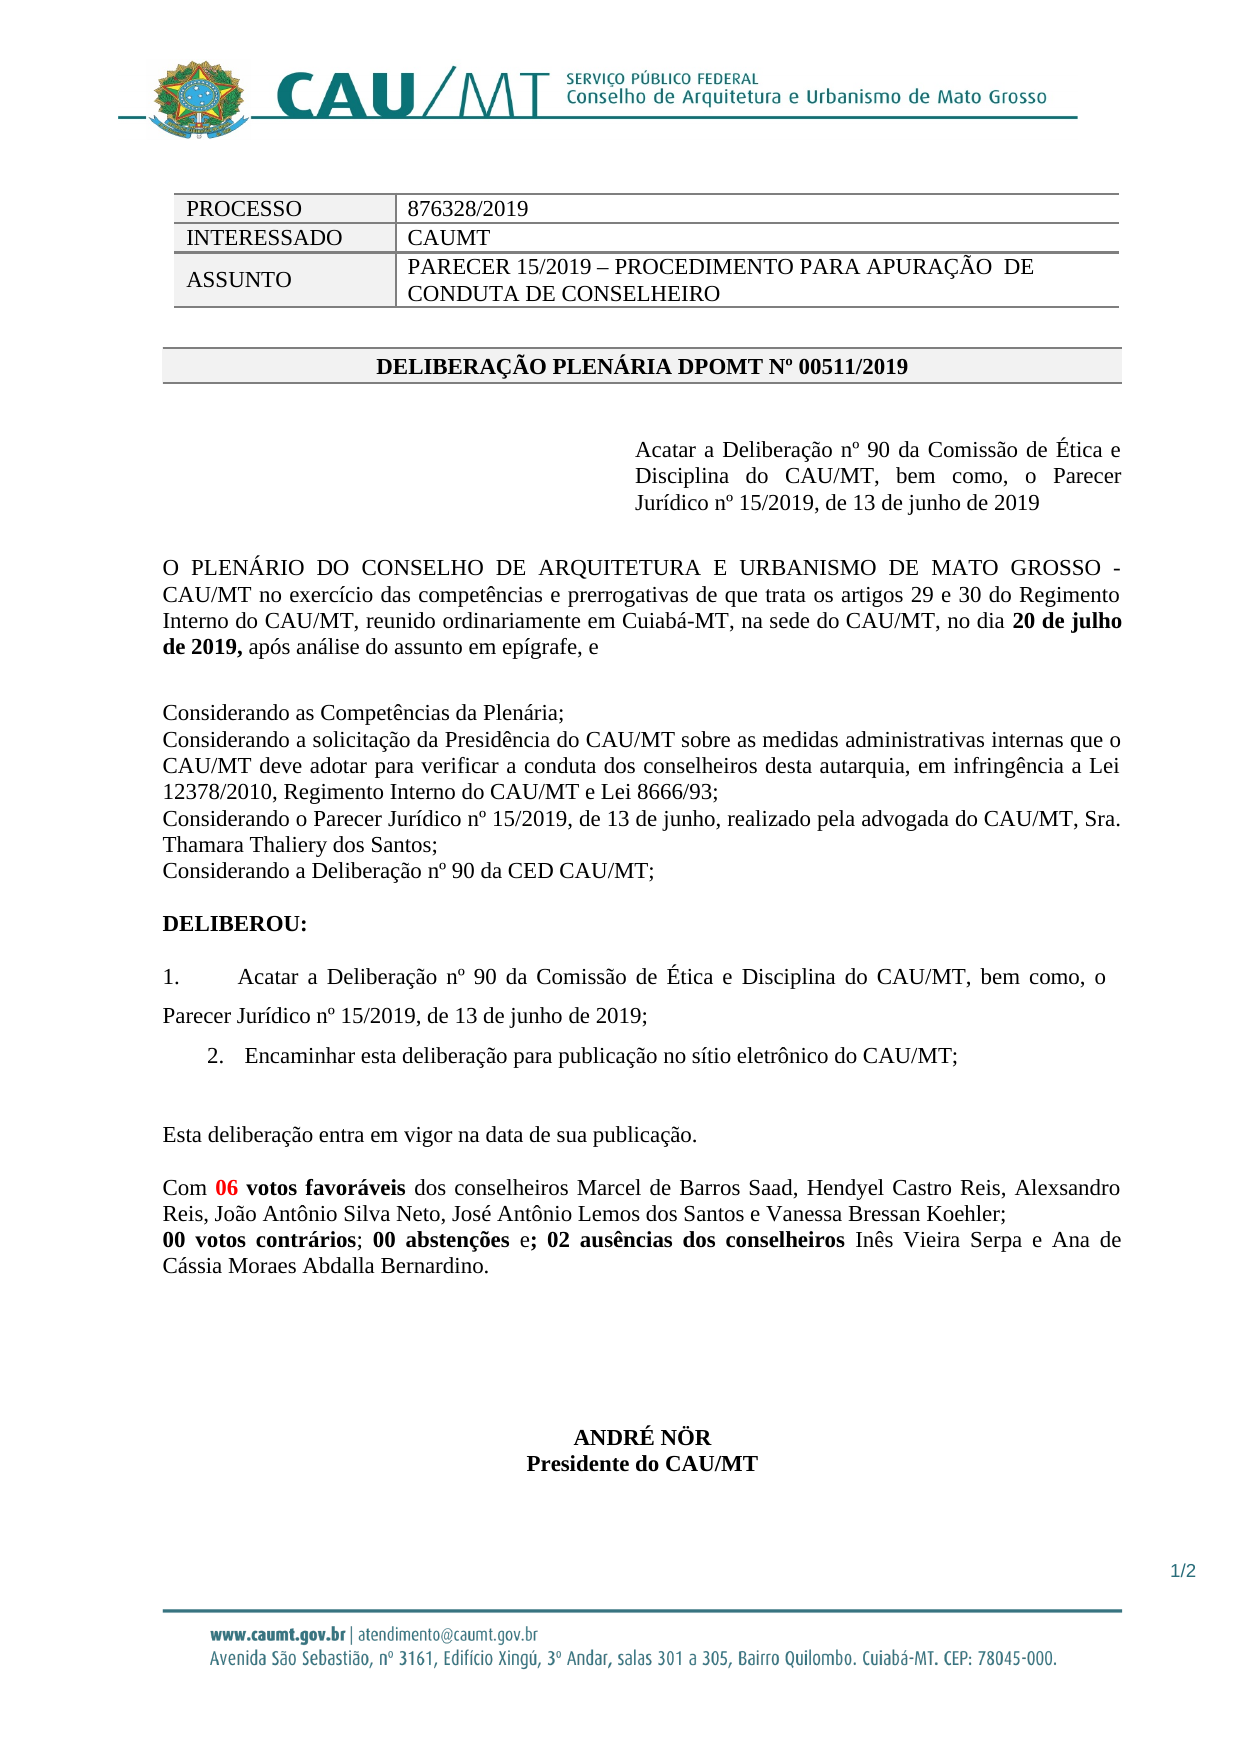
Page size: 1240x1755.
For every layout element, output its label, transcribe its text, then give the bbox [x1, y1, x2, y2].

text Com 06 votos favoráveis dos conselheiros Marcel de Barros Saad, Hendyel Castro Reis, Alexsandro Reis, João Antônio Silva Neto, José Antônio Lemos dos Santos e Vanessa Bressan Koehler; [162, 1173, 1122, 1226]
text Considerando o Parecer Jurídico nº 15/2019, de 13 de junho, realizado pela advogada do CAU/MT, Sra. Thamara Thaliery dos Santos; [162, 805, 1122, 857]
table_cell PARECER 15/2019 – PROCEDIMENTO PARA APURAÇÃO DE CONDUTA DE CONSELHEIRO [397, 254, 1119, 306]
table_header 876328/2019 [397, 195, 1119, 222]
text Acatar a Deliberação nº 90 da Comissão de Ética e Disciplina do CAU/MT, bem como, o Parecer Jurídico nº 15/2019, de 13 de junho de 2019 [635, 436, 1122, 515]
text 00 votos contrários; 00 abstenções e; 02 ausências dos conselheiros Inês Vieira Serpa e Ana de Cássia Moraes Abdalla Bernardino. [162, 1226, 1122, 1279]
text O PLENÁRIO DO CONSELHO DE ARQUITETURA E URBANISMO DE MATO GROSSO - CAU/MT no exercício das competências e prerrogativas de que trata os artigos 29 e 30 do Regimento Interno do CAU/MT, reunido ordinariamente em Cuiabá-MT, na sede do CAU/MT, no dia 20 de julho de 2019, após análise do assunto em epígrafe, e [162, 554, 1122, 660]
table_cell INTERESSADO [174, 224, 395, 251]
list Acatar a Deliberação nº 90 da Comissão de Ética e Disciplina do CAU/MT, bem como, o Parecer Jurídico nº 15/2019, de 13 de junho de 2019; [162, 963, 1107, 1029]
text Considerando a Deliberação nº 90 da CED CAU/MT; [162, 857, 1122, 884]
text Considerando a solicitação da Presidência do CAU/MT sobre as medidas administrativas internas que o CAU/MT deve adotar para verificar a conduta dos conselheiros desta autarquia, em infringência a Lei 12378/2010, Regimento Interno do CAU/MT e Lei 8666/93; [162, 726, 1122, 805]
text Esta deliberação entra em vigor na data de sua publicação. [162, 1121, 1122, 1147]
text ANDRÉ NÖR [162, 1424, 1122, 1450]
table_cell CAUMT [397, 224, 1119, 251]
table_header PROCESSO [174, 195, 395, 222]
list Encaminhar esta deliberação para publicação no sítio eletrônico do CAU/MT; [207, 1042, 1122, 1068]
text DELIBERAÇÃO PLENÁRIA DPOMT Nº 00511/2019 [162, 348, 1122, 384]
table_cell ASSUNTO [174, 254, 395, 306]
text DELIBEROU: [162, 910, 1122, 936]
text Considerando as Competências da Plenária; [162, 699, 1122, 726]
text Presidente do CAU/MT [162, 1450, 1122, 1476]
